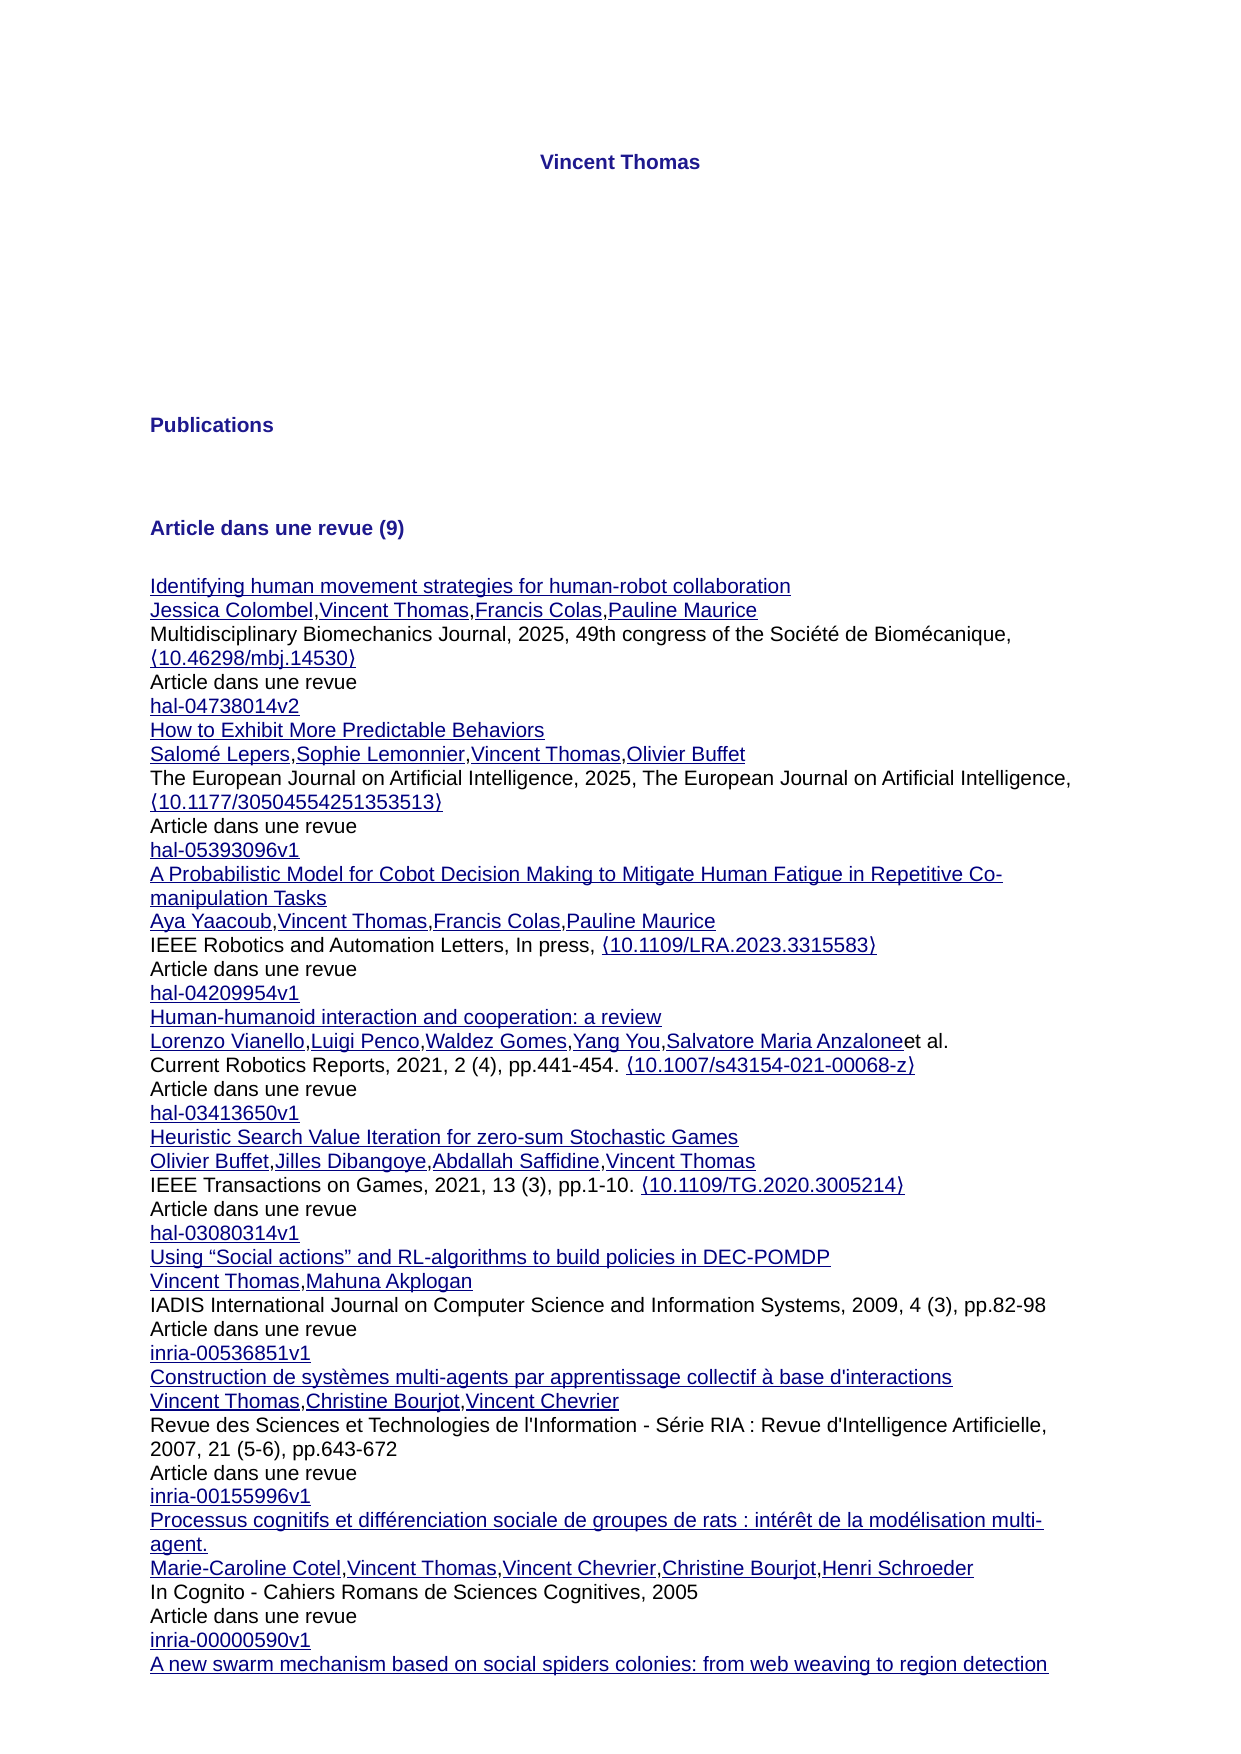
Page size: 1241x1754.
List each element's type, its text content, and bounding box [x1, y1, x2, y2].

subtitle Vincent Thomas [150, 150, 1090, 174]
table_cell Human-humanoid interaction and cooperation: a review Lorenzo Vianello,Luigi Penco,Waldez Gomes,Yang You,Salvatore Maria Anzaloneet al. Current Robotics Reports, 2021, 2 (4), pp.441-454. ⟨10.1007/s43154-021-00068-z⟩ Article dans une revue hal-03413650v1 [150, 1005, 1090, 1125]
table_cell A Probabilistic Model for Cobot Decision Making to Mitigate Human Fatigue in Repetitive Co-manipulation Tasks Aya Yaacoub,Vincent Thomas,Francis Colas,Pauline Maurice IEEE Robotics and Automation Letters, In press, ⟨10.1109/LRA.2023.3315583⟩ Article dans une revue hal-04209954v1 [150, 861, 1090, 1005]
table_cell A new swarm mechanism based on social spiders colonies: from web weaving to region detection [150, 1652, 1090, 1676]
table_cell Construction de systèmes multi-agents par apprentissage collectif à base d'interactions Vincent Thomas,Christine Bourjot,Vincent Chevrier Revue des Sciences et Technologies de l'Information - Série RIA : Revue d'Intelligence Artificielle, 2007, 21 (5-6), pp.643-672 Article dans une revue inria-00155996v1 [150, 1365, 1090, 1508]
subtitle Article dans une revue (9) [150, 516, 1090, 539]
table_cell Processus cognitifs et différenciation sociale de groupes de rats : intérêt de la modélisation multi-agent. Marie-Caroline Cotel,Vincent Thomas,Vincent Chevrier,Christine Bourjot,Henri Schroeder In Cognito - Cahiers Romans de Sciences Cognitives, 2005 Article dans une revue inria-00000590v1 [150, 1508, 1090, 1652]
table_cell Heuristic Search Value Iteration for zero-sum Stochastic Games Olivier Buffet,Jilles Dibangoye,Abdallah Saffidine,Vincent Thomas IEEE Transactions on Games, 2021, 13 (3), pp.1-10. ⟨10.1109/TG.2020.3005214⟩ Article dans une revue hal-03080314v1 [150, 1125, 1090, 1245]
table_cell Using “Social actions” and RL-algorithms to build policies in DEC-POMDP Vincent Thomas,Mahuna Akplogan IADIS International Journal on Computer Science and Information Systems, 2009, 4 (3), pp.82-98 Article dans une revue inria-00536851v1 [150, 1245, 1090, 1364]
table_cell How to Exhibit More Predictable Behaviors Salomé Lepers,Sophie Lemonnier,Vincent Thomas,Olivier Buffet The European Journal on Artificial Intelligence, 2025, The European Journal on Artificial Intelligence, ⟨10.1177/30504554251353513⟩ Article dans une revue hal-05393096v1 [150, 718, 1090, 861]
table_header Identifying human movement strategies for human-robot collaboration Jessica Colombel,Vincent Thomas,Francis Colas,Pauline Maurice Multidisciplinary Biomechanics Journal, 2025, 49th congress of the Société de Biomécanique, ⟨10.46298/mbj.14530⟩ Article dans une revue hal-04738014v2 [150, 574, 1090, 718]
subtitle Publications [150, 412, 1090, 436]
